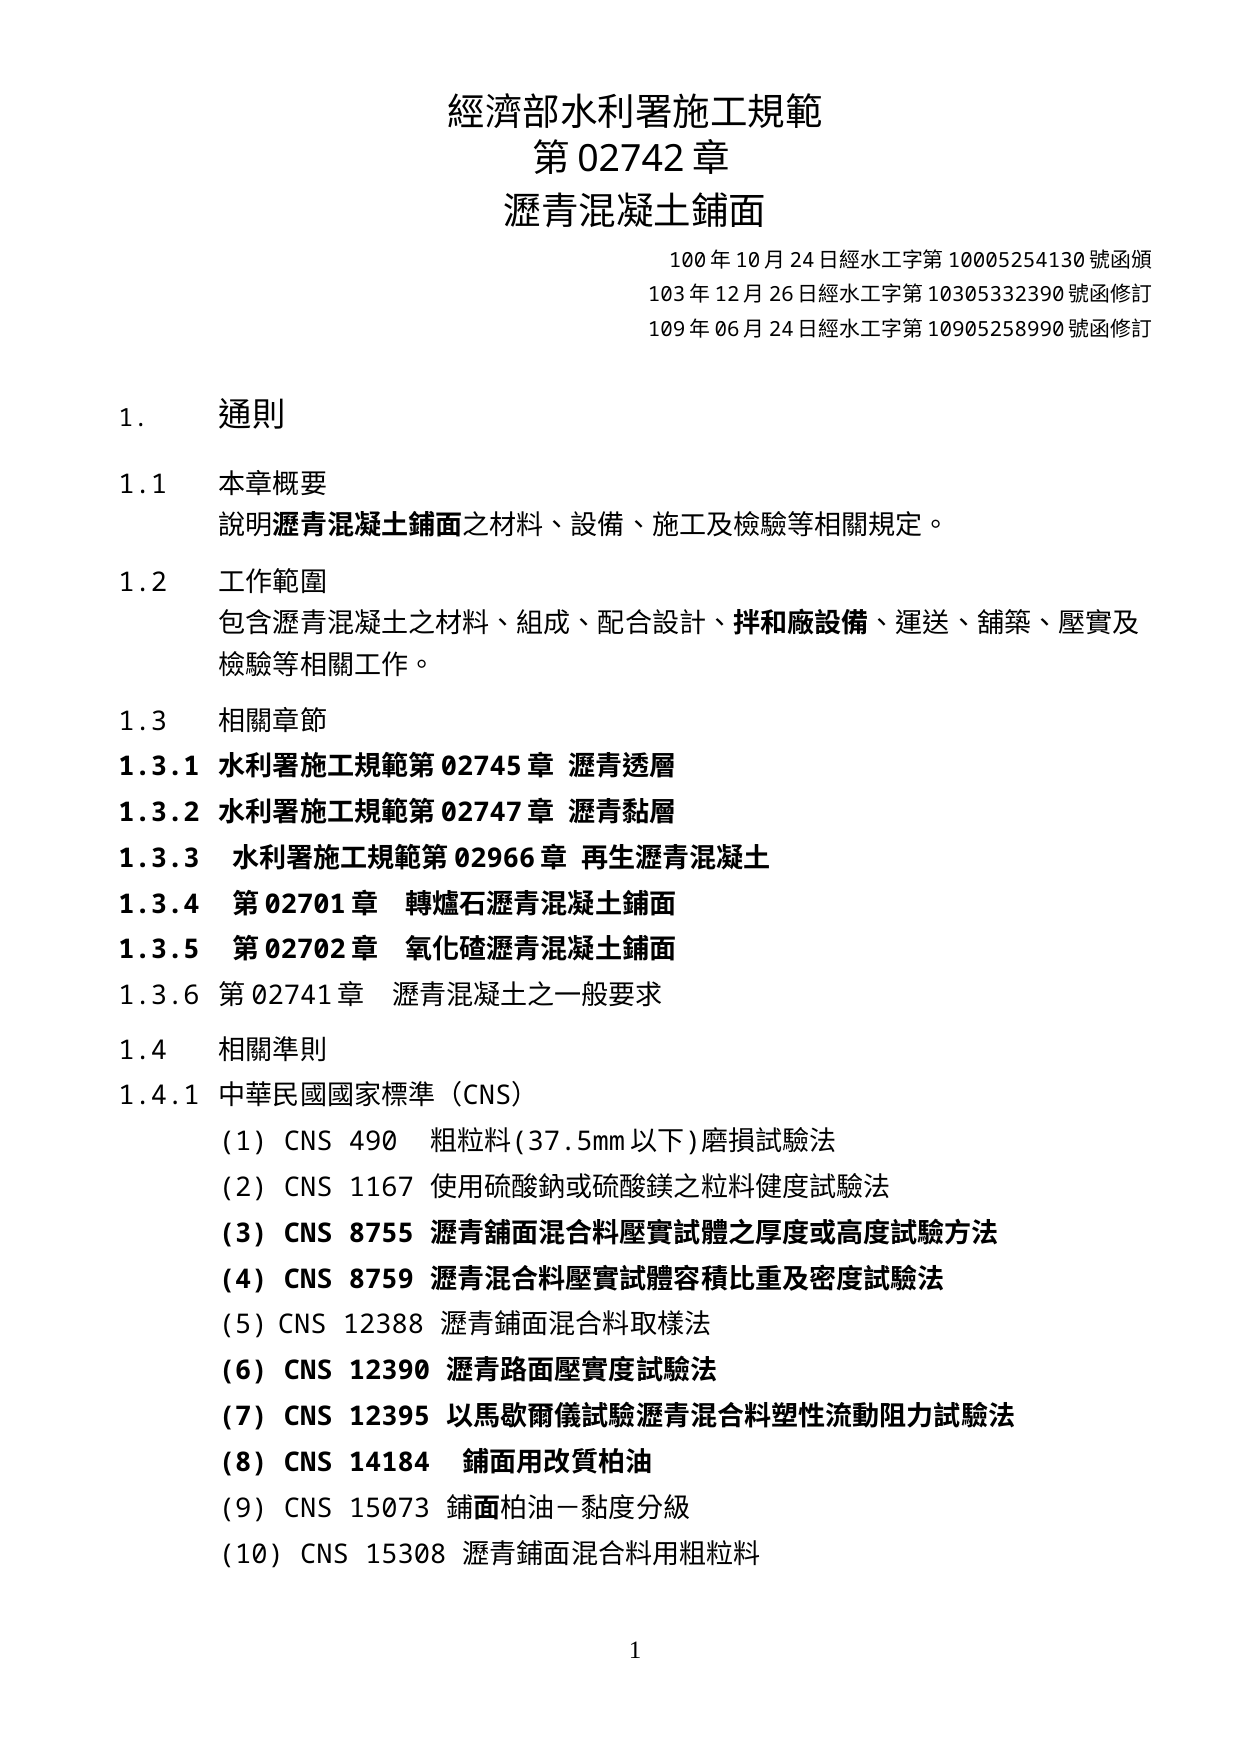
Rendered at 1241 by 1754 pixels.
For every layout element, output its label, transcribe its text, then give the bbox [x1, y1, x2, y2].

text 1.3.6 第02741章 瀝青混凝土之一般要求 [118, 968, 1152, 1014]
text (10) CNS 15308 瀝青鋪面混合料用粗粒料 [219, 1526, 1152, 1572]
text (1) CNS 490 粗粒料(37.5mm以下)磨損試驗法 [219, 1114, 1152, 1160]
text 100年10月24日經水工字第10005254130號函頒 [118, 241, 1152, 274]
text 包含瀝青混凝土之材料、組成、配合設計、拌和廠設備、運送、舖築、壓實及檢驗等相關工作。 [218, 599, 1152, 683]
text (9) CNS 15073 鋪面柏油－黏度分級 [219, 1481, 1152, 1526]
text (4) CNS 8759 瀝青混合料壓實試體容積比重及密度試驗法 [219, 1251, 1152, 1297]
text 經濟部水利署施工規範 [118, 88, 1152, 134]
text 1. 通則 [118, 343, 1152, 447]
text 說明瀝青混凝土鋪面之材料、設備、施工及檢驗等相關規定。 [218, 501, 1152, 543]
text 1.2 工作範圍 [118, 558, 1152, 599]
text 1.3.2 水利署施工規範第02747章 瀝青黏層 [118, 785, 1152, 831]
text (3) CNS 8755 瀝青舖面混合料壓實試體之厚度或高度試驗方法 [219, 1206, 1152, 1251]
text (2) CNS 1167 使用硫酸鈉或硫酸鎂之粒料健度試驗法 [219, 1160, 1152, 1206]
text 1.1 本章概要 [118, 460, 1152, 501]
text 瀝青混凝土鋪面 [118, 188, 1152, 233]
text 1.4 相關準則 [118, 1026, 1152, 1068]
text (5) CNS 12388 瀝青鋪面混合料取樣法 [219, 1297, 1152, 1343]
text 1.3 相關章節 [118, 697, 1152, 739]
text 1.3.1 水利署施工規範第02745章 瀝青透層 [118, 739, 1152, 785]
text 1.3.4 第02701章 轉爐石瀝青混凝土鋪面 [118, 876, 1152, 922]
text 109年06月24日經水工字第10905258990號函修訂 [118, 308, 1152, 343]
text 1.4.1 中華民國國家標準（CNS） [118, 1068, 1152, 1114]
text 103年12月26日經水工字第10305332390號函修訂 [118, 274, 1152, 308]
text 1.3.3 水利署施工規範第02966章 再生瀝青混凝土 [118, 831, 1152, 876]
text (6) CNS 12390 瀝青路面壓實度試驗法 [219, 1343, 1152, 1389]
text 1.3.5 第02702章 氧化碴瀝青混凝土鋪面 [118, 922, 1152, 968]
text (7) CNS 12395 以馬歇爾儀試驗瀝青混合料塑性流動阻力試驗法 [219, 1389, 1152, 1435]
text 第02742章 [118, 134, 1152, 180]
text (8) CNS 14184 鋪面用改質柏油 [219, 1435, 1152, 1481]
